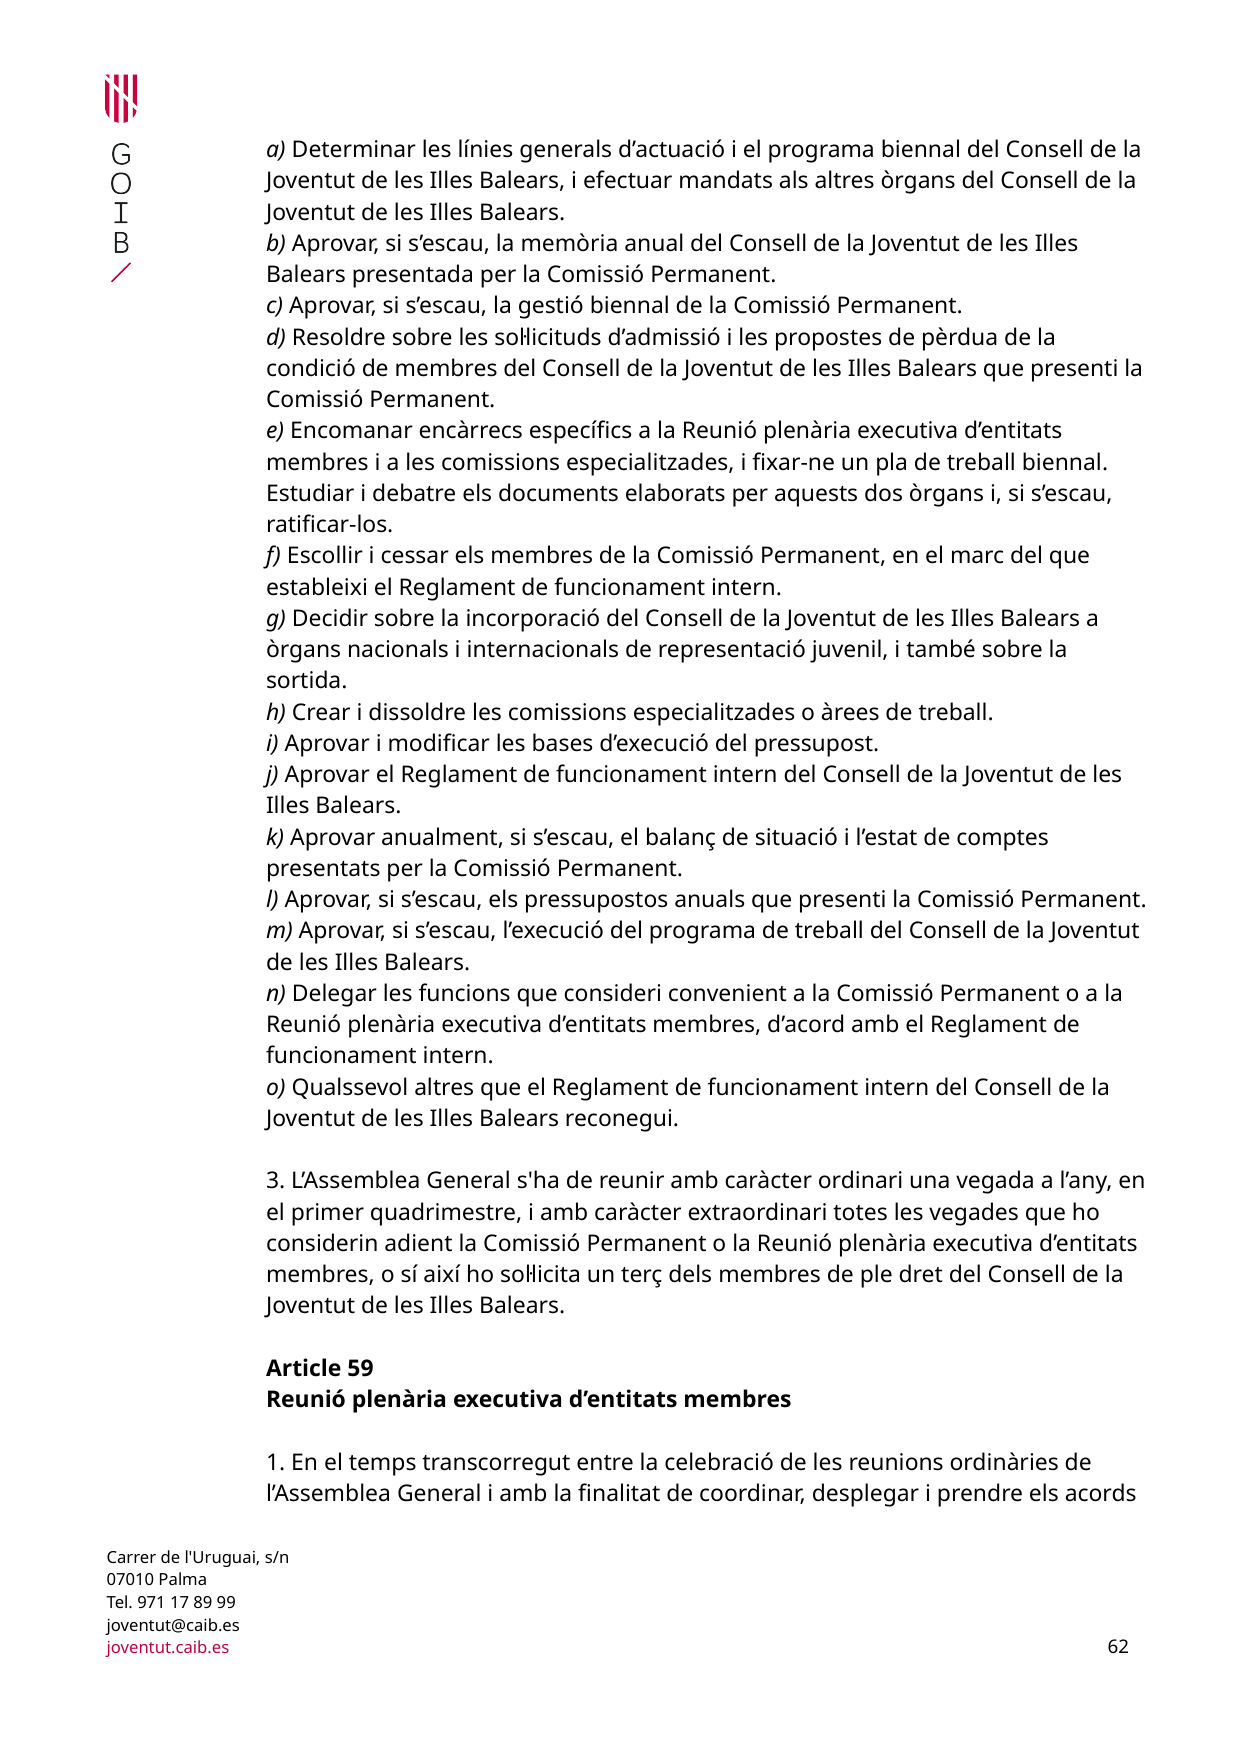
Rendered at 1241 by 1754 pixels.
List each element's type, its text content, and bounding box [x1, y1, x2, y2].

text Reunió plenària executiva d’entitats membres [266, 1383, 1152, 1414]
text e) Encomanar encàrrecs específics a la Reunió plenària executiva d’entitats membres i a les comissions especialitzades, i fixar-ne un pla de treball biennal. Estudiar i debatre els documents elaborats per aquests dos òrgans i, si s’escau, ratificar-los. [266, 414, 1152, 539]
text m) Aprovar, si s’escau, l’execució del programa de treball del Consell de la Joventut de les Illes Balears. [266, 914, 1152, 977]
text k) Aprovar anualment, si s’escau, el balanç de situació i l’estat de comptes presentats per la Comissió Permanent. [266, 820, 1152, 883]
text 1. En el temps transcorregut entre la celebració de les reunions ordinàries de l’Assemblea General i amb la finalitat de coordinar, desplegar i prendre els acords [266, 1445, 1152, 1508]
picture [76, 51, 166, 313]
text o) Qualssevol altres que el Reglament de funcionament intern del Consell de la Joventut de les Illes Balears reconegui. [266, 1070, 1152, 1133]
text Article 59 [266, 1352, 1152, 1383]
text a) Determinar les línies generals d’actuació i el programa biennal del Consell de la Joventut de les Illes Balears, i efectuar mandats als altres òrgans del Consell de la Joventut de les Illes Balears. [266, 133, 1152, 227]
text f) Escollir i cessar els membres de la Comissió Permanent, en el marc del que estableixi el Reglament de funcionament intern. [266, 539, 1152, 602]
text g) Decidir sobre la incorporació del Consell de la Joventut de les Illes Balears a òrgans nacionals i internacionals de representació juvenil, i també sobre la sortida. [266, 602, 1152, 695]
text i) Aprovar i modificar les bases d’execució del pressupost. [266, 727, 1152, 758]
text 3. L’Assemblea General s'ha de reunir amb caràcter ordinari una vegada a l’any, en el primer quadrimestre, i amb caràcter extraordinari totes les vegades que ho considerin adient la Comissió Permanent o la Reunió plenària executiva d’entitats membres, o sí així ho sol·licita un terç dels membres de ple dret del Consell de la Joventut de les Illes Balears. [266, 1164, 1152, 1320]
text c) Aprovar, si s’escau, la gestió biennal de la Comissió Permanent. [266, 289, 1152, 320]
text l) Aprovar, si s’escau, els pressupostos anuals que presenti la Comissió Permanent. [266, 883, 1152, 914]
text b) Aprovar, si s’escau, la memòria anual del Consell de la Joventut de les Illes Balears presentada per la Comissió Permanent. [266, 227, 1152, 289]
text d) Resoldre sobre les sol·licituds d’admissió i les propostes de pèrdua de la condició de membres del Consell de la Joventut de les Illes Balears que presenti la Comissió Permanent. [266, 320, 1152, 414]
text h) Crear i dissoldre les comissions especialitzades o àrees de treball. [266, 695, 1152, 727]
text j) Aprovar el Reglament de funcionament intern del Consell de la Joventut de les Illes Balears. [266, 758, 1152, 820]
text n) Delegar les funcions que consideri convenient a la Comissió Permanent o a la Reunió plenària executiva d’entitats membres, d’acord amb el Reglament de funcionament intern. [266, 977, 1152, 1070]
